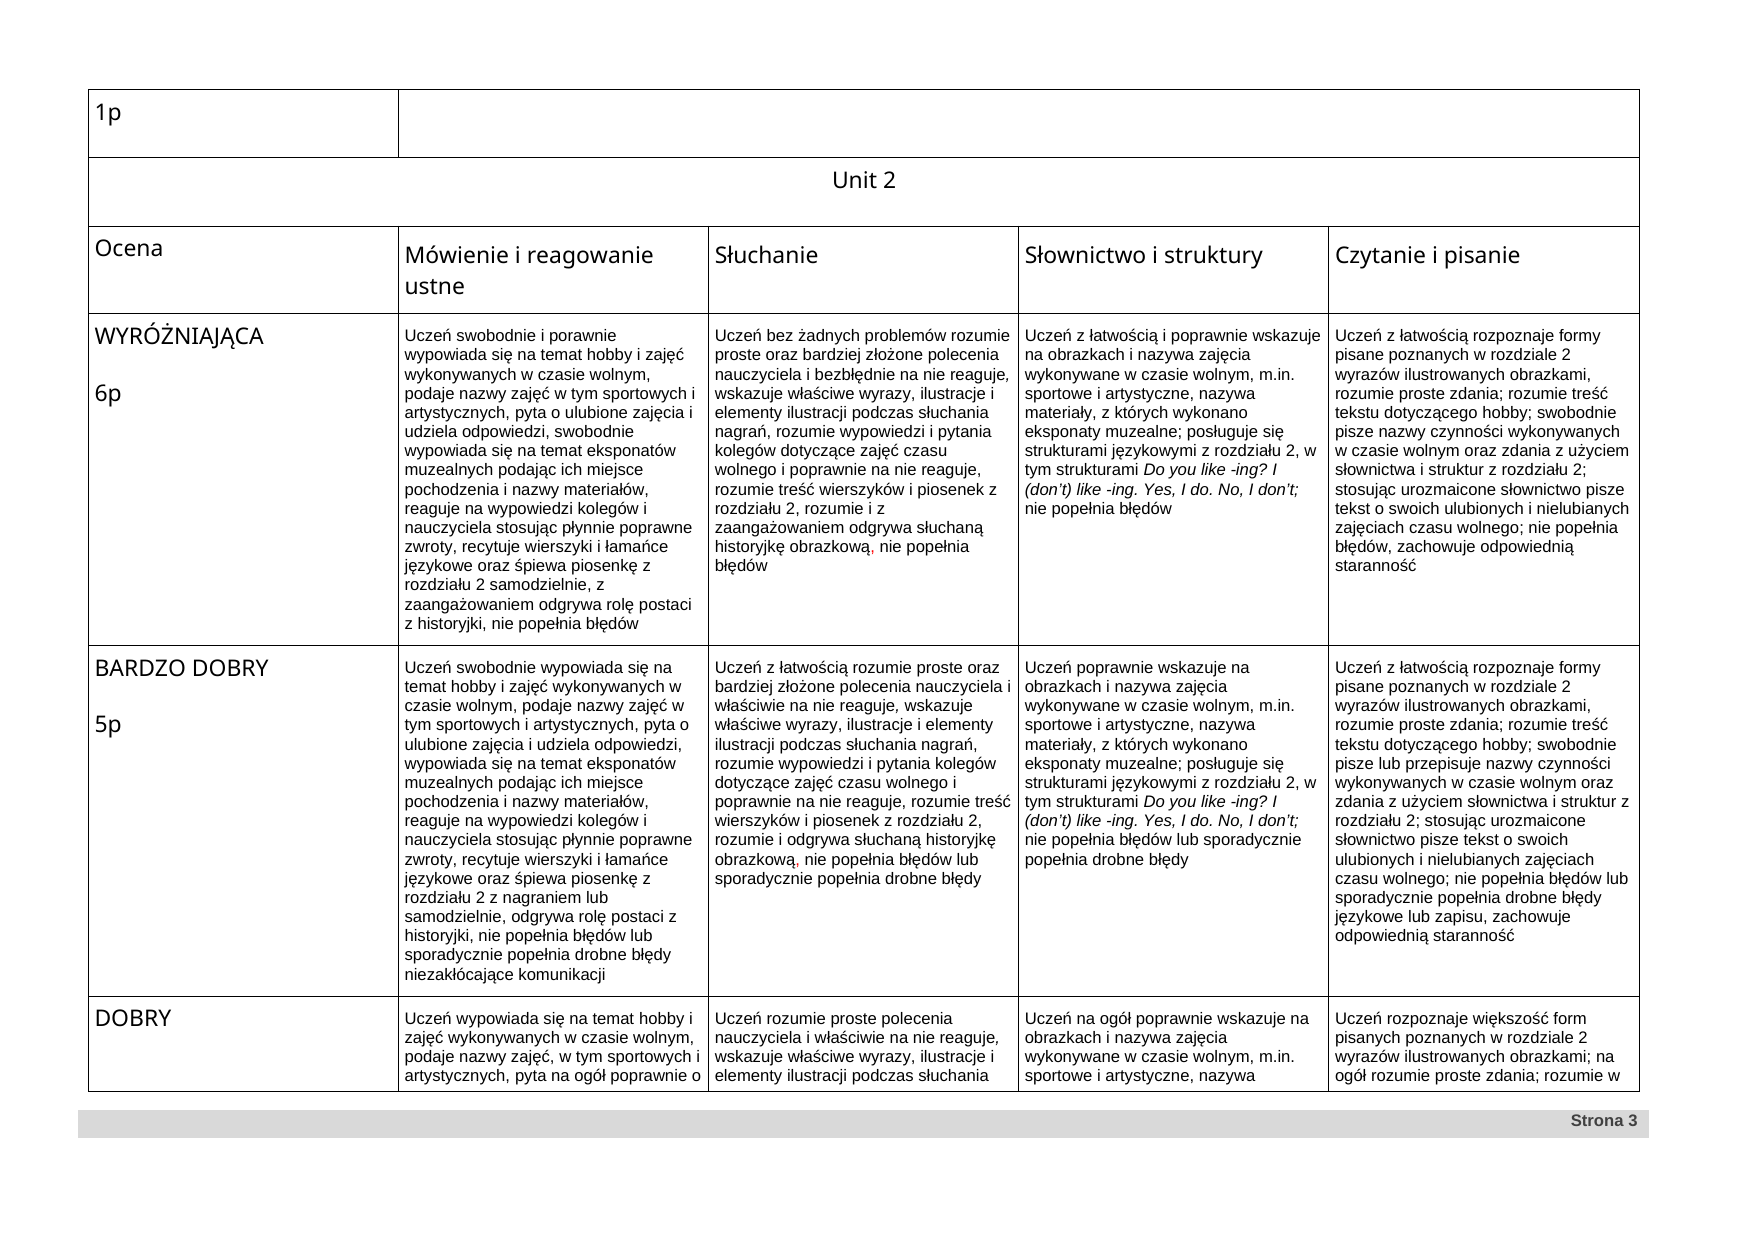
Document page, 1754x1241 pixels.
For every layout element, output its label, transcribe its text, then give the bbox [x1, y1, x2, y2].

table_cell Uczeń z łatwością i poprawnie wskazuje na obrazkach i nazywa zajęcia wykonywane w czasie wolnym, m.in. sportowe i artystyczne, nazywa materiały, z których wykonano eksponaty muzealne; posługuje się strukturami językowymi z rozdziału 2, w tym strukturami Do you like -ing? I (don’t) like -ing. Yes, I do. No, I don’t; nie popełnia błędów [1019, 314, 1328, 645]
table_cell WYRÓŻNIAJĄCA 6p [89, 314, 398, 645]
table_cell Uczeń z łatwością rozpoznaje formy pisane poznanych w rozdziale 2 wyrazów ilustrowanych obrazkami, rozumie proste zdania; rozumie treść tekstu dotyczącego hobby; swobodnie pisze lub przepisuje nazwy czynności wykonywanych w czasie wolnym oraz zdania z użyciem słownictwa i struktur z rozdziału 2; stosując urozmaicone słownictwo pisze tekst o swoich ulubionych i nielubianych zajęciach czasu wolnego; nie popełnia błędów lub sporadycznie popełnia drobne błędy językowe lub zapisu, zachowuje odpowiednią staranność [1329, 646, 1639, 996]
table_cell Uczeń swobodnie wypowiada się na temat hobby i zajęć wykonywanych w czasie wolnym, podaje nazwy zajęć w tym sportowych i artystycznych, pyta o ulubione zajęcia i udziela odpowiedzi, wypowiada się na temat eksponatów muzealnych podając ich miejsce pochodzenia i nazwy materiałów, reaguje na wypowiedzi kolegów i nauczyciela stosując płynnie poprawne zwroty, recytuje wierszyki i łamańce językowe oraz śpiewa piosenkę z rozdziału 2 z nagraniem lub samodzielnie, odgrywa rolę postaci z historyjki, nie popełnia błędów lub sporadycznie popełnia drobne błędy niezakłócające komunikacji [399, 646, 708, 996]
table_cell Uczeń z łatwością rozpoznaje formy pisane poznanych w rozdziale 2 wyrazów ilustrowanych obrazkami, rozumie proste zdania; rozumie treść tekstu dotyczącego hobby; swobodnie pisze nazwy czynności wykonywanych w czasie wolnym oraz zdania z użyciem słownictwa i struktur z rozdziału 2; stosując urozmaicone słownictwo pisze tekst o swoich ulubionych i nielubianych zajęciach czasu wolnego; nie popełnia błędów, zachowuje odpowiednią staranność [1329, 314, 1639, 645]
table_cell DOBRY [89, 997, 398, 1091]
table_cell Uczeń rozumie proste polecenia nauczyciela i właściwie na nie reaguje, wskazuje właściwe wyrazy, ilustracje i elementy ilustracji podczas słuchania [709, 997, 1018, 1091]
table_cell Uczeń poprawnie wskazuje na obrazkach i nazywa zajęcia wykonywane w czasie wolnym, m.in. sportowe i artystyczne, nazywa materiały, z których wykonano eksponaty muzealne; posługuje się strukturami językowymi z rozdziału 2, w tym strukturami Do you like -ing? I (don’t) like -ing. Yes, I do. No, I don’t; nie popełnia błędów lub sporadycznie popełnia drobne błędy [1019, 646, 1328, 996]
table_cell Unit 2 [89, 158, 1639, 226]
table_cell Uczeń z łatwością rozumie proste oraz bardziej złożone polecenia nauczyciela i właściwie na nie reaguje, wskazuje właściwe wyrazy, ilustracje i elementy ilustracji podczas słuchania nagrań, rozumie wypowiedzi i pytania kolegów dotyczące zajęć czasu wolnego i poprawnie na nie reaguje, rozumie treść wierszyków i piosenek z rozdziału 2, rozumie i odgrywa słuchaną historyjkę obrazkową, nie popełnia błędów lub sporadycznie popełnia drobne błędy [709, 646, 1018, 996]
table_cell Uczeń rozpoznaje większość form pisanych poznanych w rozdziale 2 wyrazów ilustrowanych obrazkami; na ogół rozumie proste zdania; rozumie w [1329, 997, 1639, 1091]
table_cell Uczeń na ogół poprawnie wskazuje na obrazkach i nazywa zajęcia wykonywane w czasie wolnym, m.in. sportowe i artystyczne, nazywa [1019, 997, 1328, 1091]
table_cell Słownictwo i struktury [1019, 227, 1328, 313]
table_cell Czytanie i pisanie [1329, 227, 1639, 313]
table_cell [399, 90, 1639, 157]
table_cell Uczeń wypowiada się na temat hobby i zajęć wykonywanych w czasie wolnym, podaje nazwy zajęć, w tym sportowych i artystycznych, pyta na ogół poprawnie o [399, 997, 708, 1091]
table_cell Uczeń bez żadnych problemów rozumie proste oraz bardziej złożone polecenia nauczyciela i bezbłędnie na nie reaguje, wskazuje właściwe wyrazy, ilustracje i elementy ilustracji podczas słuchania nagrań, rozumie wypowiedzi i pytania kolegów dotyczące zajęć czasu wolnego i poprawnie na nie reaguje, rozumie treść wierszyków i piosenek z rozdziału 2, rozumie i z zaangażowaniem odgrywa słuchaną historyjkę obrazkową, nie popełnia błędów [709, 314, 1018, 645]
table_cell Uczeń swobodnie i porawnie wypowiada się na temat hobby i zajęć wykonywanych w czasie wolnym, podaje nazwy zajęć w tym sportowych i artystycznych, pyta o ulubione zajęcia i udziela odpowiedzi, swobodnie wypowiada się na temat eksponatów muzealnych podając ich miejsce pochodzenia i nazwy materiałów, reaguje na wypowiedzi kolegów i nauczyciela stosując płynnie poprawne zwroty, recytuje wierszyki i łamańce językowe oraz śpiewa piosenkę z rozdziału 2 samodzielnie, z zaangażowaniem odgrywa rolę postaci z historyjki, nie popełnia błędów [399, 314, 708, 645]
table_cell BARDZO DOBRY 5p [89, 646, 398, 996]
table_cell Słuchanie [709, 227, 1018, 313]
table_cell 1p [89, 90, 398, 157]
table_cell Mówienie i reagowanie ustne [399, 227, 708, 313]
table_cell Ocena [89, 227, 398, 313]
